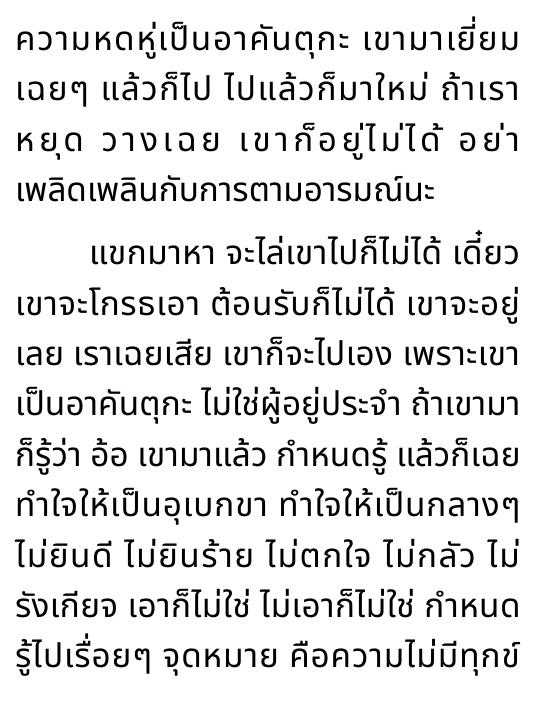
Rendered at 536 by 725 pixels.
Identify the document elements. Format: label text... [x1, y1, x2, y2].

text ความหดหู่เป็นอาคันตุกะ เขามาเยี่ยมเฉยๆ แล้วก็ไป ไปแล้วก็มาใหม่ ถ้าเราหยุด วางเฉย เขาก็อยู่ไม่ได้ อย่าเพลิดเพลินกับการตามอารมณ์นะ [15, 15, 521, 217]
text แขกมาหา จะไล่เขาไปก็ไม่ได้ เดี๋ยวเขาจะโกรธเอา ต้อนรับก็ไม่ได้ เขาจะอยู่เลย เราเฉยเสีย เขาก็จะไปเอง เพราะเขาเป็นอาคันตุกะ ไม่ใช่ผู้อยู่ประจำ ถ้าเขามาก็รู้ว่า อ้อ เขามาแล้ว กำหนดรู้ แล้วก็เฉย ทำใจให้เป็นอุเบกขา ทำใจให้เป็นกลางๆ ไม่ยินดี ไม่ยินร้าย ไม่ตกใจ ไม่กลัว ไม่รังเกียจ เอาก็ไม่ใช่ ไม่เอาก็ไม่ใช่ กำหนดรู้ไปเรื่อยๆ จุดหมาย คือความไม่มีทุกข์ [15, 229, 521, 683]
